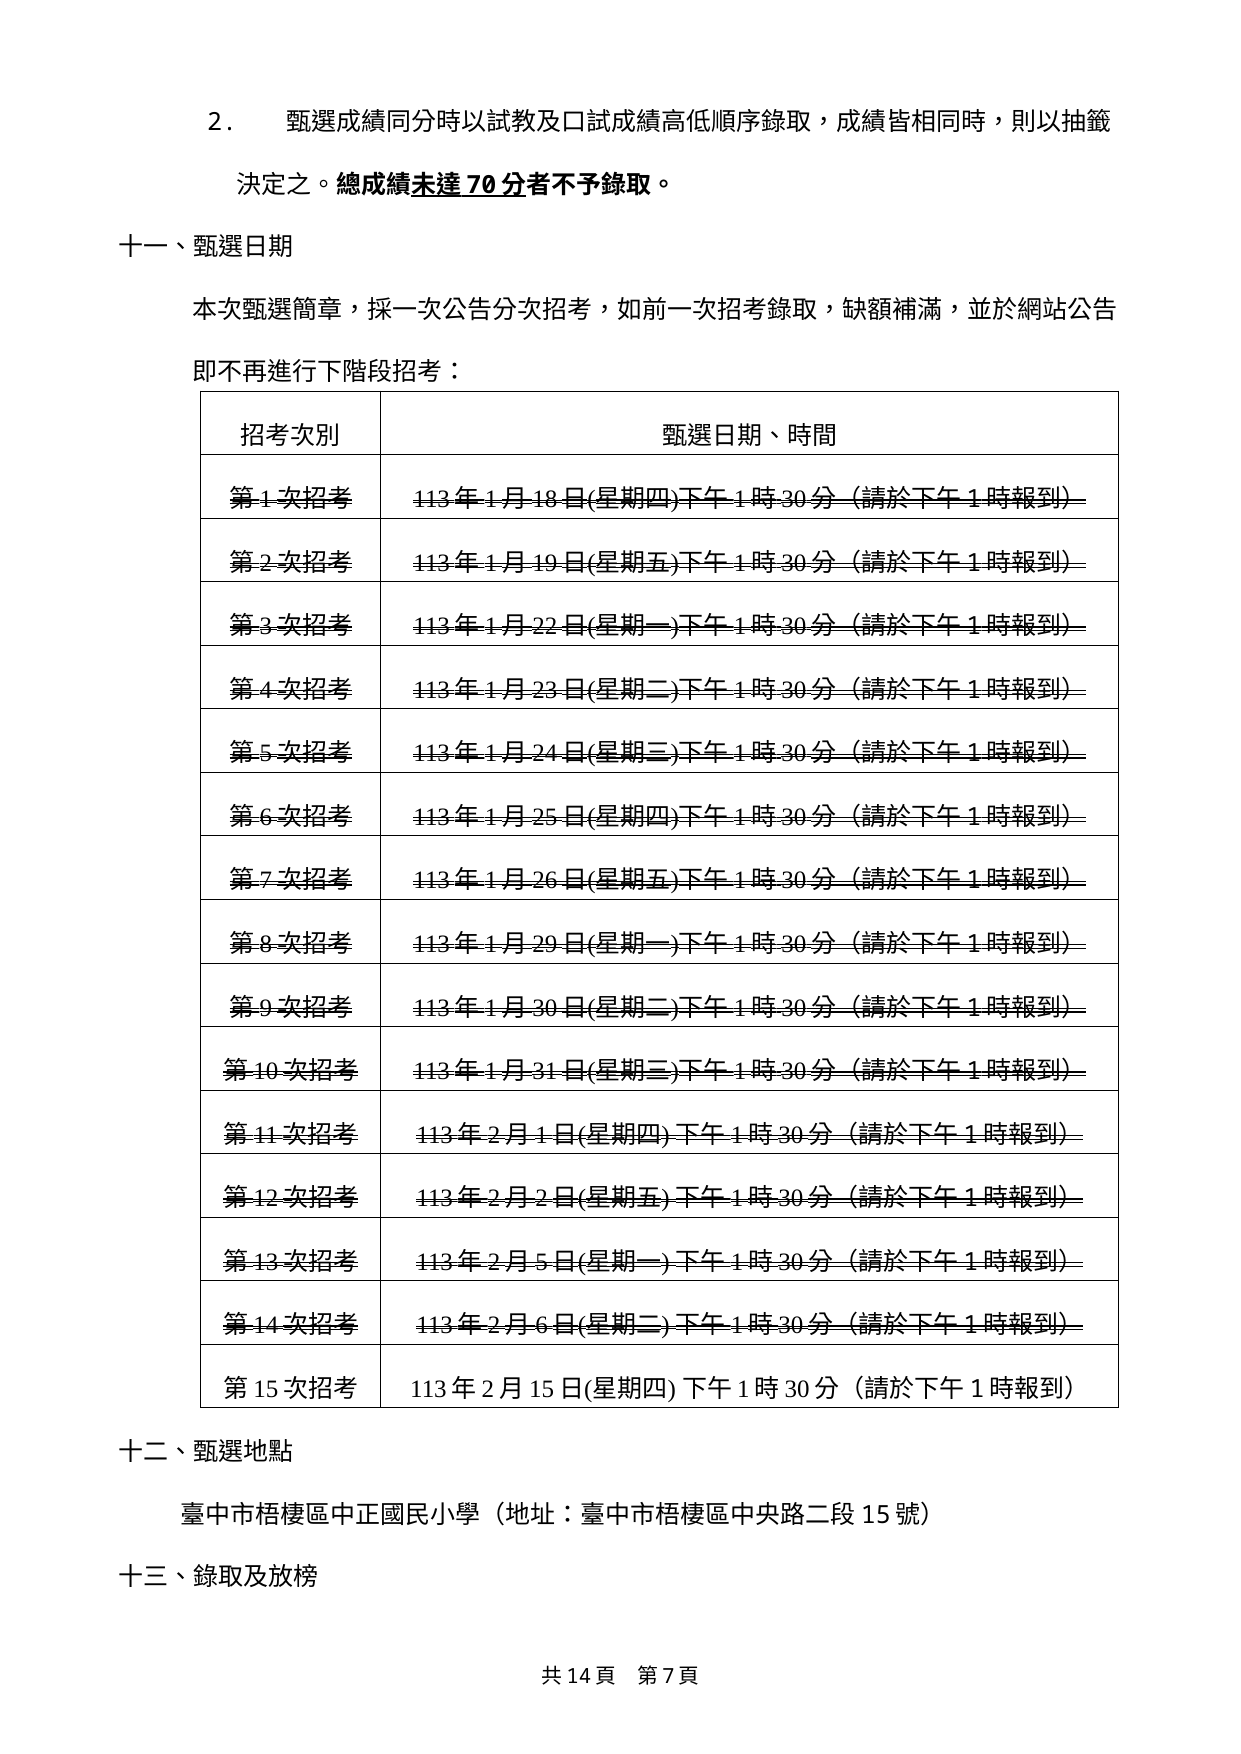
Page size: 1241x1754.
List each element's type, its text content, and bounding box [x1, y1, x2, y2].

table_cell 第3次招考 [201, 582, 380, 645]
table_cell 第8次招考 [201, 900, 380, 962]
table_cell 113年1月24日(星期三)下午1時30分（請於下午1時報到） [381, 709, 1118, 772]
table_cell 第2次招考 [201, 519, 380, 581]
table_header 招考次別 [201, 392, 380, 454]
table_cell 第9次招考 [201, 964, 380, 1026]
table_cell 113年1月18日(星期四)下午1時30分（請於下午1時報到） [381, 455, 1118, 518]
table_cell 第7次招考 [201, 836, 380, 899]
text 十二、甄選地點 [118, 1408, 1122, 1471]
list 甄選成績同分時以試教及口試成績高低順序錄取，成績皆相同時，則以抽籤決定之。總成績未達70分者不予錄取。 [207, 78, 1122, 203]
table_cell 第14次招考 [201, 1281, 380, 1344]
table_cell 113年1月19日(星期五)下午1時30分（請於下午1時報到） [381, 519, 1118, 581]
table_cell 113年2月5日(星期一) 下午1時30分（請於下午1時報到） [381, 1218, 1118, 1280]
table_cell 第15次招考 [201, 1345, 380, 1407]
table_header 甄選日期、時間 [381, 392, 1118, 454]
table_cell 第4次招考 [201, 646, 380, 708]
text 十三、錄取及放榜 [118, 1533, 1122, 1596]
table_cell 113年1月29日(星期一)下午1時30分（請於下午1時報到） [381, 900, 1118, 962]
text 臺中市梧棲區中正國民小學（地址：臺中市梧棲區中央路二段15號） [181, 1471, 1122, 1533]
table_cell 第1次招考 [201, 455, 380, 518]
table_cell 第5次招考 [201, 709, 380, 772]
table_cell 113年2月1日(星期四) 下午1時30分（請於下午1時報到） [381, 1091, 1118, 1153]
table_cell 第6次招考 [201, 773, 380, 835]
table_cell 113年1月22日(星期一)下午1時30分（請於下午1時報到） [381, 582, 1118, 645]
table_cell 第13次招考 [201, 1218, 380, 1280]
text 本次甄選簡章，採一次公告分次招考，如前一次招考錄取，缺額補滿，並於網站公告即不再進行下階段招考： [192, 266, 1122, 391]
table_cell 113年2月15日(星期四) 下午1時30分（請於下午1時報到） [381, 1345, 1118, 1407]
table_cell 第12次招考 [201, 1154, 380, 1217]
table_cell 113年1月30日(星期二)下午1時30分（請於下午1時報到） [381, 964, 1118, 1026]
table_cell 第10次招考 [201, 1027, 380, 1089]
table_cell 113年2月6日(星期二) 下午1時30分（請於下午1時報到） [381, 1281, 1118, 1344]
table_cell 第11次招考 [201, 1091, 380, 1153]
table_cell 113年1月23日(星期二)下午1時30分（請於下午1時報到） [381, 646, 1118, 708]
table_cell 113年1月31日(星期三)下午1時30分（請於下午1時報到） [381, 1027, 1118, 1089]
table_cell 113年1月25日(星期四)下午1時30分（請於下午1時報到） [381, 773, 1118, 835]
text 十一、甄選日期 [118, 203, 1122, 266]
table_cell 113年1月26日(星期五)下午1時30分（請於下午1時報到） [381, 836, 1118, 899]
table_cell 113年2月2日(星期五) 下午1時30分（請於下午1時報到） [381, 1154, 1118, 1217]
